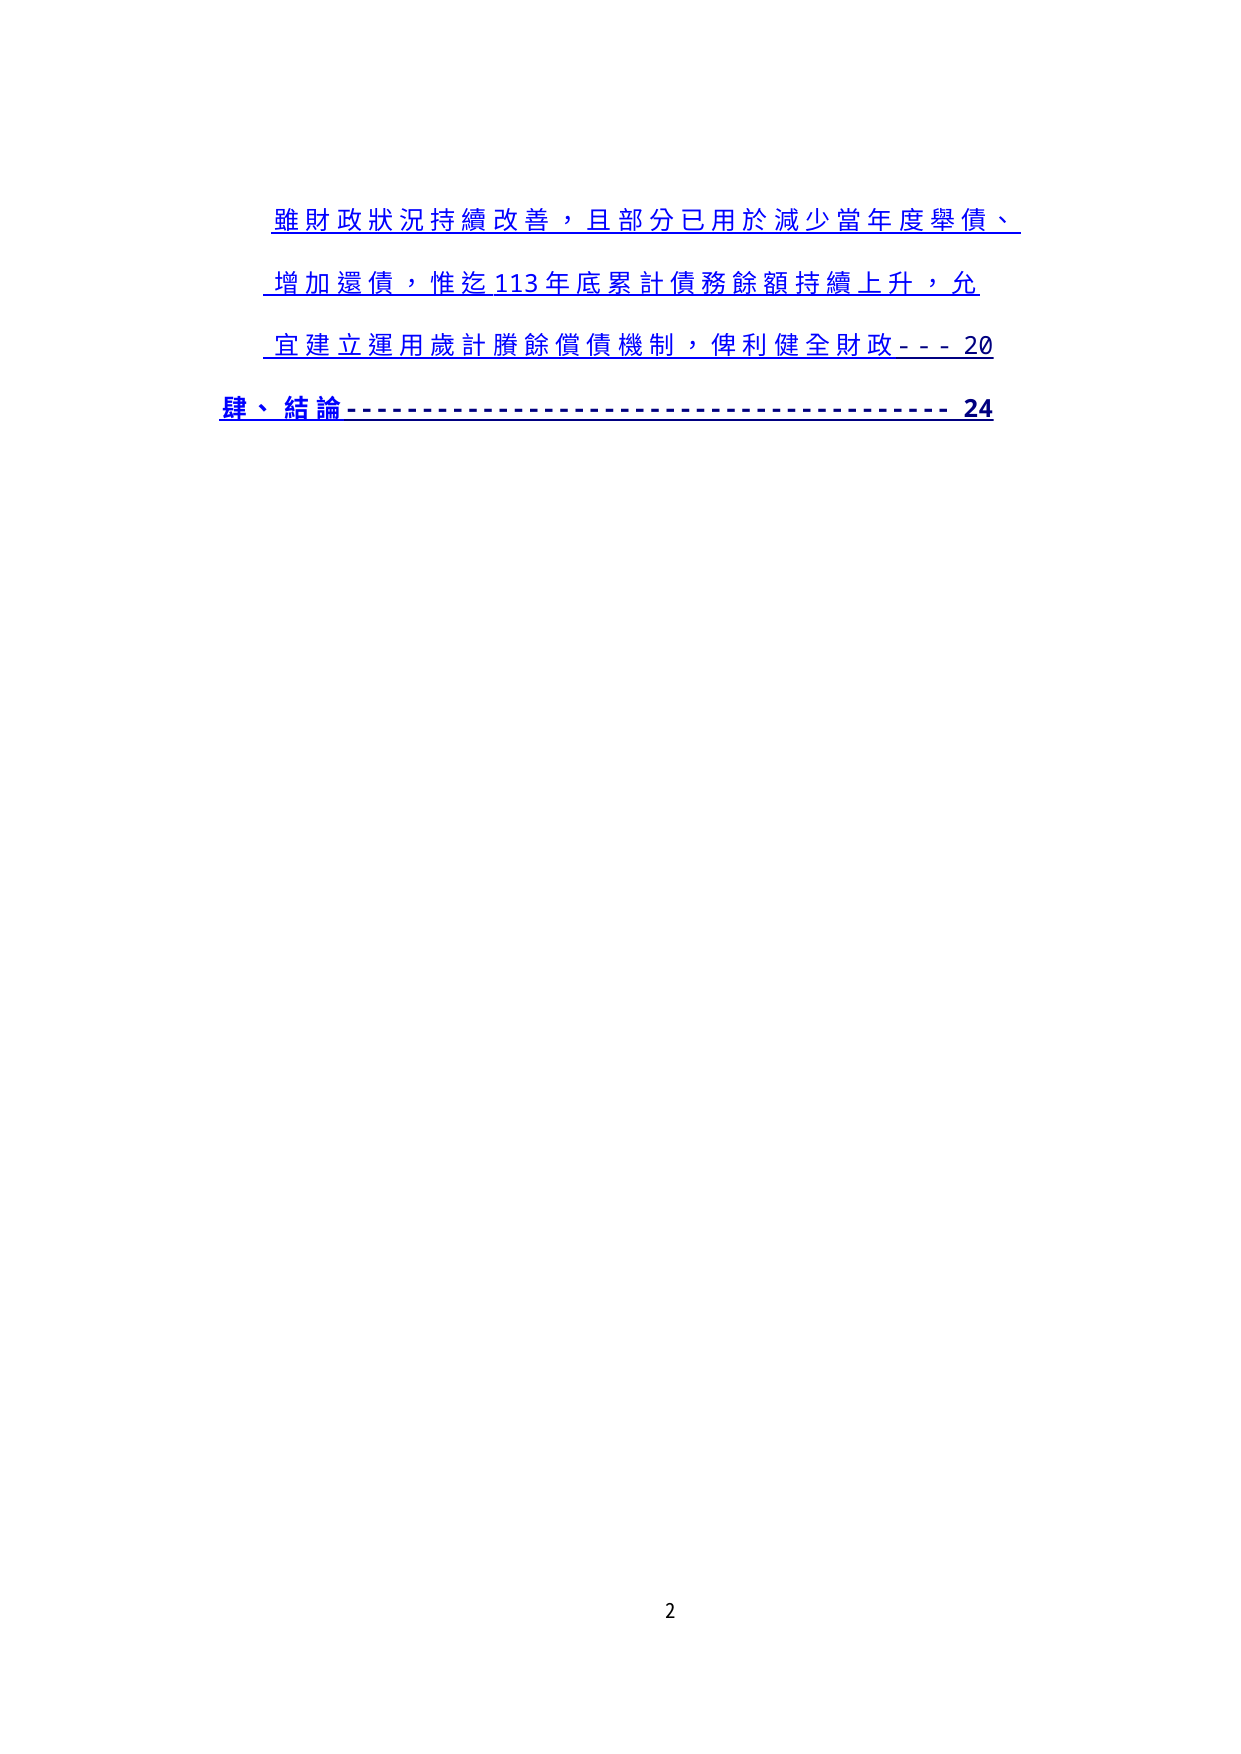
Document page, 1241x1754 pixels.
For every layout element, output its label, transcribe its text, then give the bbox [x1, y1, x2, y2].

text 肆、結論 24 [217, 365, 994, 427]
text 三、近年因稅課收入預算低估而產生高額之歲計賸餘，雖財政狀況持續改善，且部分已用於減少當年度舉債、增加還債，惟迄113年底累計債務餘額持續上升，允宜建立運用歲計賸餘償債機制，俾利健全財政 20 [217, 177, 994, 365]
